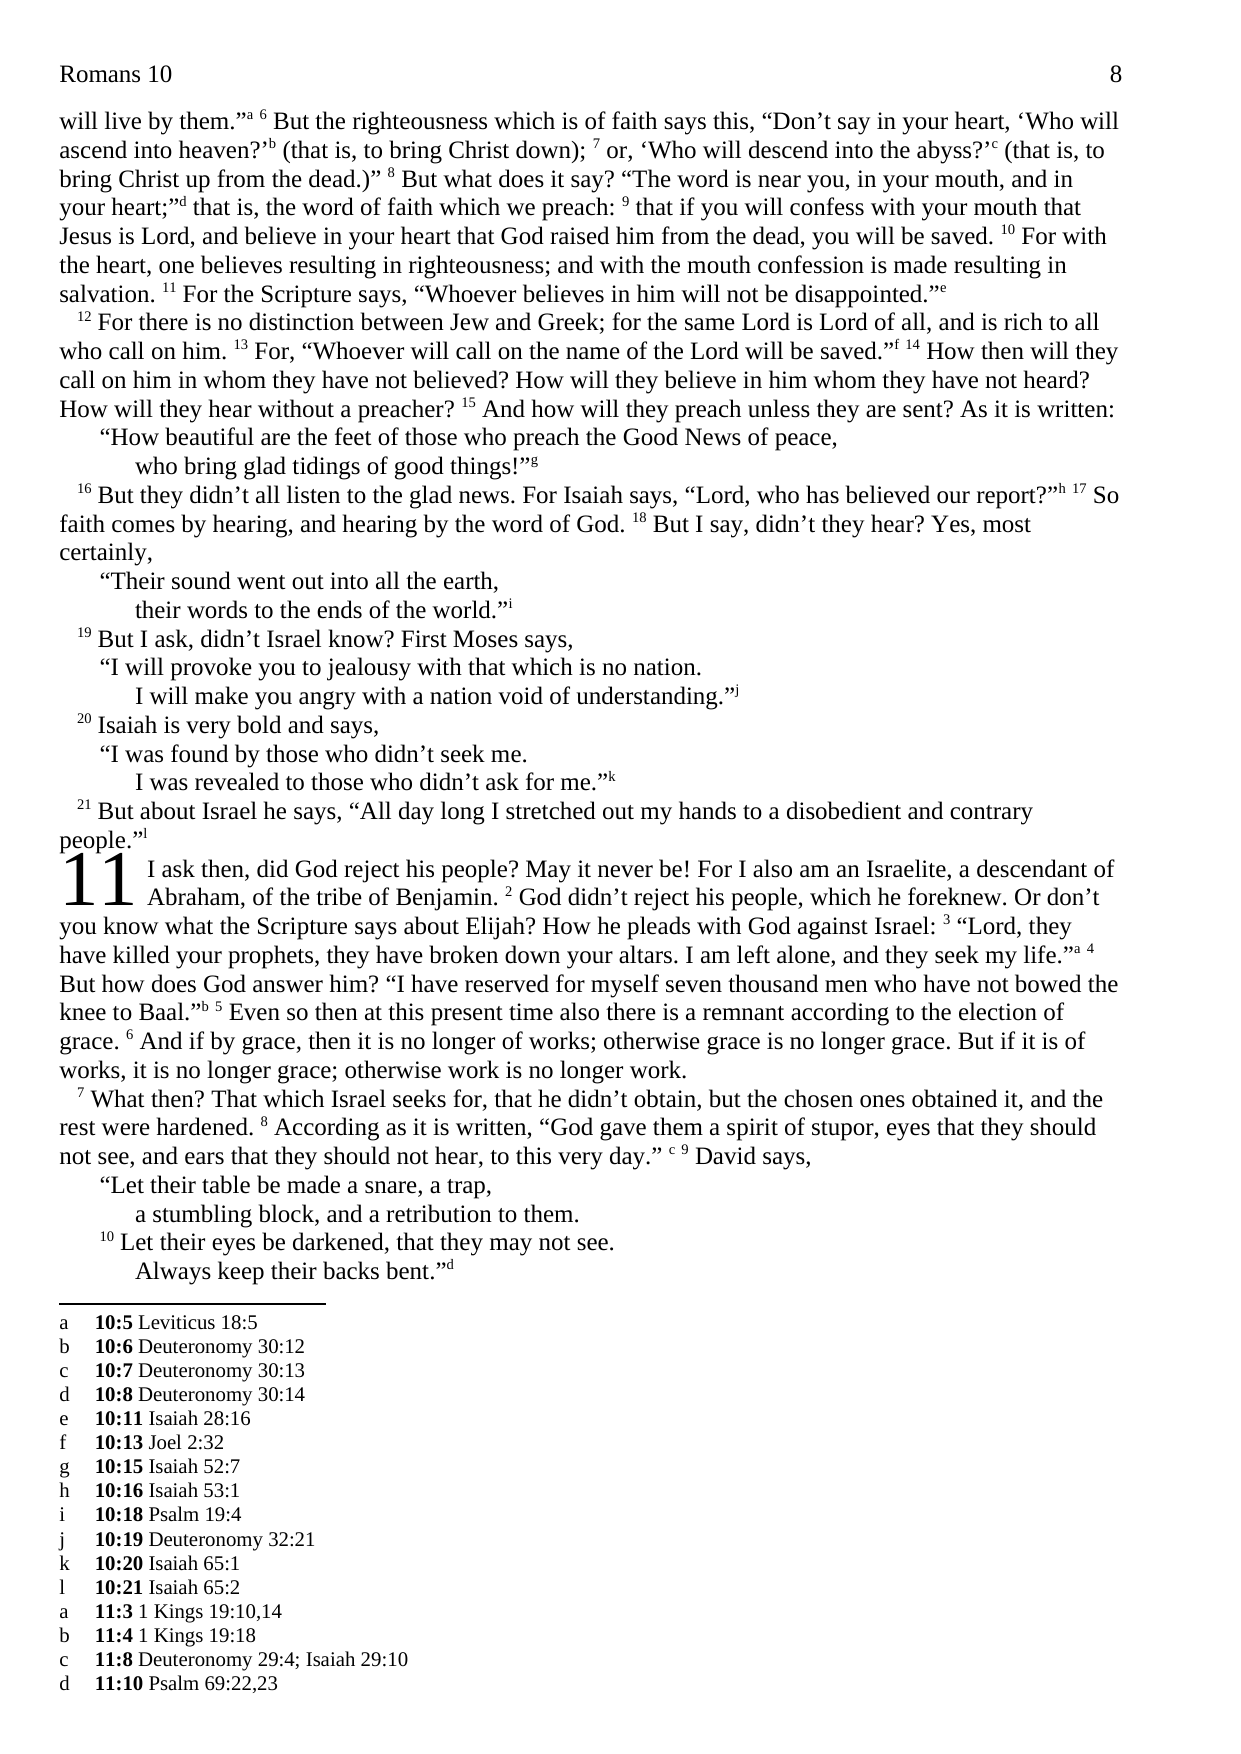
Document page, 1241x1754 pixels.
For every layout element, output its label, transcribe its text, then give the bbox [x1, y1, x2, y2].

text 10:15 Isaiah 52:7 [59, 1454, 1122, 1478]
text 7 What then? That which Israel seeks for, that he didn’t obtain, but the chosen ones obtained it, and the rest were hardened. 8 According as it is written, “God gave them a spirit of stupor, eyes that they should not see, and ears that they should not hear, to this very day.” 9 David says, [59, 1084, 1122, 1170]
text 10Brothers, my heart’s desire and my prayer to God is for Israel, that they may be saved. 2 For I testify about them that they have a zeal for God, but not according to knowledge. 3 For being ignorant of God’s righteousness, and seeking to establish their own righteousness, they didn’t subject themselves to the righteousness of God. 4 For Christ is the fulfillment of the law for righteousness to everyone who believes. 5 For Moses writes about the righteousness of the law, “The one who does them will live by them.” 6 But the righteousness which is of faith says this, “Don’t say in your heart, ‘Who will ascend into heaven?’ (that is, to bring Christ down); 7 or, ‘Who will descend into the abyss?’ (that is, to bring Christ up from the dead.)” 8 But what does it say? “The word is near you, in your mouth, and in your heart;” that is, the word of faith which we preach: 9 that if you will confess with your mouth that Jesus is Lord, and believe in your heart that God raised him from the dead, you will be saved. 10 For with the heart, one believes resulting in righteousness; and with the mouth confession is made resulting in salvation. 11 For the Scripture says, “Whoever believes in him will not be disappointed.” [59, 106, 1122, 307]
text who bring glad tidings of good things!” [135, 451, 1122, 480]
text 10:11 Isaiah 28:16 [59, 1406, 1122, 1430]
text 11I ask then, did God reject his people? May it never be! For I also am an Israelite, a descendant of Abraham, of the tribe of Benjamin. 2 God didn’t reject his people, which he foreknew. Or don’t you know what the Scripture says about Elijah? How he pleads with God against Israel: 3 “Lord, they have killed your prophets, they have broken down your altars. I am left alone, and they seek my life.” 4 But how does God answer him? “I have reserved for myself seven thousand men who have not bowed the knee to Baal.” 5 Even so then at this present time also there is a remnant according to the election of grace. 6 And if by grace, then it is no longer of works; otherwise grace is no longer grace. But if it is of works, it is no longer grace; otherwise work is no longer work. [59, 854, 1122, 1084]
text “Let their table be made a snare, a trap, [99, 1170, 1122, 1199]
text 20 Isaiah is very bold and says, [59, 710, 1122, 739]
text 10:6 Deuteronomy 30:12 [59, 1334, 1122, 1358]
text Always keep their backs bent.” [135, 1256, 1122, 1285]
text their words to the ends of the world.” [135, 595, 1122, 624]
text 10:8 Deuteronomy 30:14 [59, 1382, 1122, 1406]
text 10:13 Joel 2:32 [59, 1430, 1122, 1454]
text “How beautiful are the feet of those who preach the Good News of peace, [99, 422, 1122, 451]
text “Their sound went out into all the earth, [99, 566, 1122, 595]
text 19 But I ask, didn’t Israel know? First Moses says, [59, 624, 1122, 652]
text 10:18 Psalm 19:4 [59, 1502, 1122, 1526]
text 10:16 Isaiah 53:1 [59, 1478, 1122, 1502]
text 10:20 Isaiah 65:1 [59, 1551, 1122, 1574]
text 21 But about Israel he says, “All day long I stretched out my hands to a disobedient and contrary people.” [59, 796, 1122, 854]
text 10:5 Leviticus 18:5 [59, 1310, 1122, 1334]
text a stumbling block, and a retribution to them. [135, 1199, 1122, 1227]
text 10:19 Deuteronomy 32:21 [59, 1526, 1122, 1551]
text 11:3 1 Kings 19:10,14 [59, 1599, 1122, 1623]
text 10:7 Deuteronomy 30:13 [59, 1358, 1122, 1382]
text 10 Let their eyes be darkened, that they may not see. [99, 1227, 1122, 1256]
text I will make you angry with a nation void of understanding.” [135, 681, 1122, 710]
text 11:10 Psalm 69:22,23 [59, 1671, 1122, 1695]
text I was revealed to those who didn’t ask for me.” [135, 767, 1122, 796]
text 11:8 Deuteronomy 29:4; Isaiah 29:10 [59, 1647, 1122, 1671]
text 10:21 Isaiah 65:2 [59, 1574, 1122, 1599]
text 11:4 1 Kings 19:18 [59, 1623, 1122, 1647]
text “I was found by those who didn’t seek me. [99, 739, 1122, 767]
text “I will provoke you to jealousy with that which is no nation. [99, 652, 1122, 681]
text 12 For there is no distinction between Jew and Greek; for the same Lord is Lord of all, and is rich to all who call on him. 13 For, “Whoever will call on the name of the Lord will be saved.” 14 How then will they call on him in whom they have not believed? How will they believe in him whom they have not heard? How will they hear without a preacher? 15 And how will they preach unless they are sent? As it is written: [59, 307, 1122, 422]
text 16 But they didn’t all listen to the glad news. For Isaiah says, “Lord, who has believed our report?” 17 So faith comes by hearing, and hearing by the word of God. 18 But I say, didn’t they hear? Yes, most certainly, [59, 480, 1122, 566]
